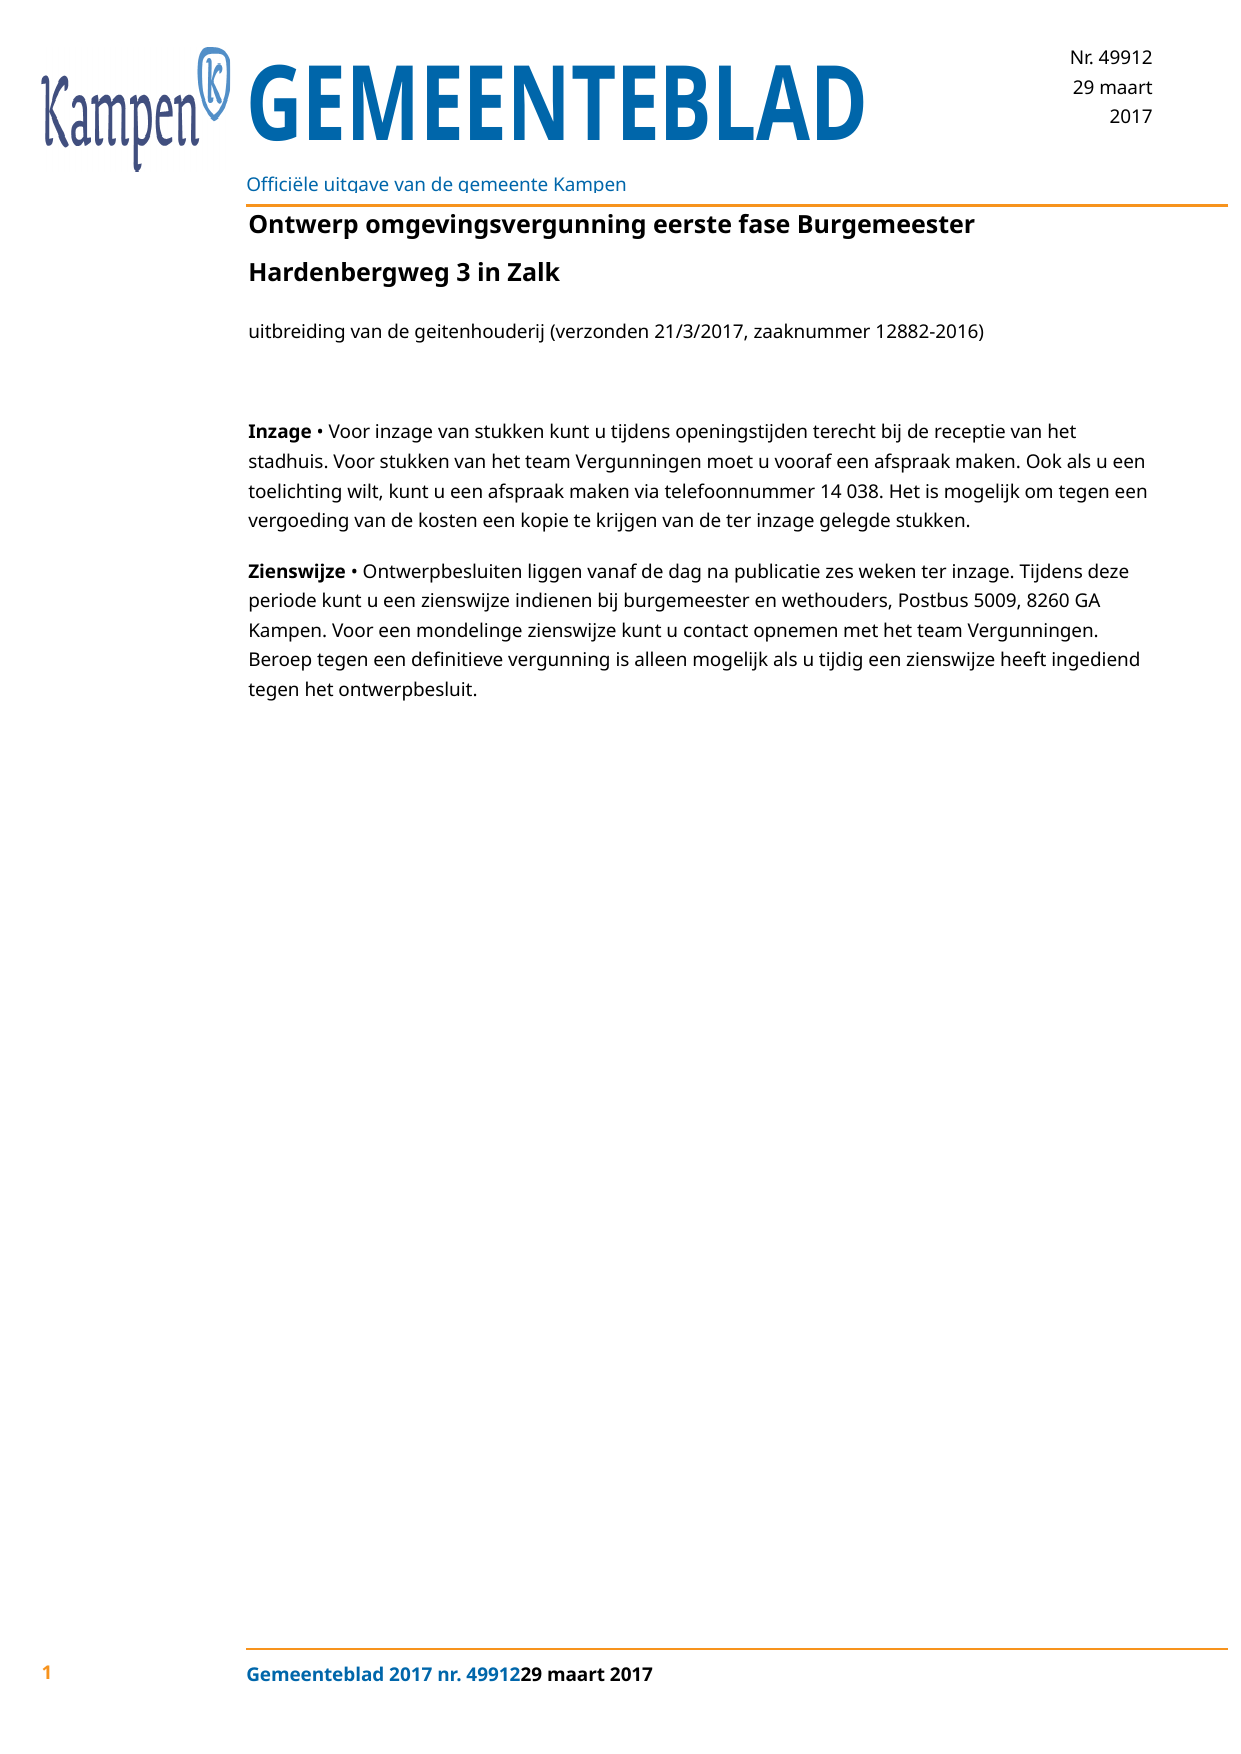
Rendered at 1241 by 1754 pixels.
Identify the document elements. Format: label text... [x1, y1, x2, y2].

text Ontwerp omgevingsvergunning eerste fase Burgemeester Hardenbergweg 3 in Zalk [248, 207, 1152, 288]
picture [41, 47, 231, 172]
text Zienswijze • Ontwerpbesluiten liggen vanaf de dag na publicatie zes weken ter inzage. Tijdens deze periode kunt u een zienswijze indienen bij burgemeester en wethouders, Postbus 5009, 8260 GA Kampen. Voor een mondelinge zienswijze kunt u contact opnemen met het team Vergunningen. Beroep tegen een definitieve vergunning is alleen mogelijk als u tijdig een zienswijze heeft ingediend tegen het ontwerpbesluit. [248, 558, 1152, 702]
text uitbreiding van de geitenhouderij (verzonden 21/3/2017, zaaknummer 12882-2016) [248, 318, 1152, 344]
text Inzage • Voor inzage van stukken kunt u tijdens openingstijden terecht bij de receptie van het stadhuis. Voor stukken van het team Vergunningen moet u vooraf een afspraak maken. Ook als u een toelichting wilt, kunt u een afspraak maken via telefoonnummer 14 038. Het is mogelijk om tegen een vergoeding van de kosten een kopie te krijgen van de ter inzage gelegde stukken. [248, 419, 1152, 533]
